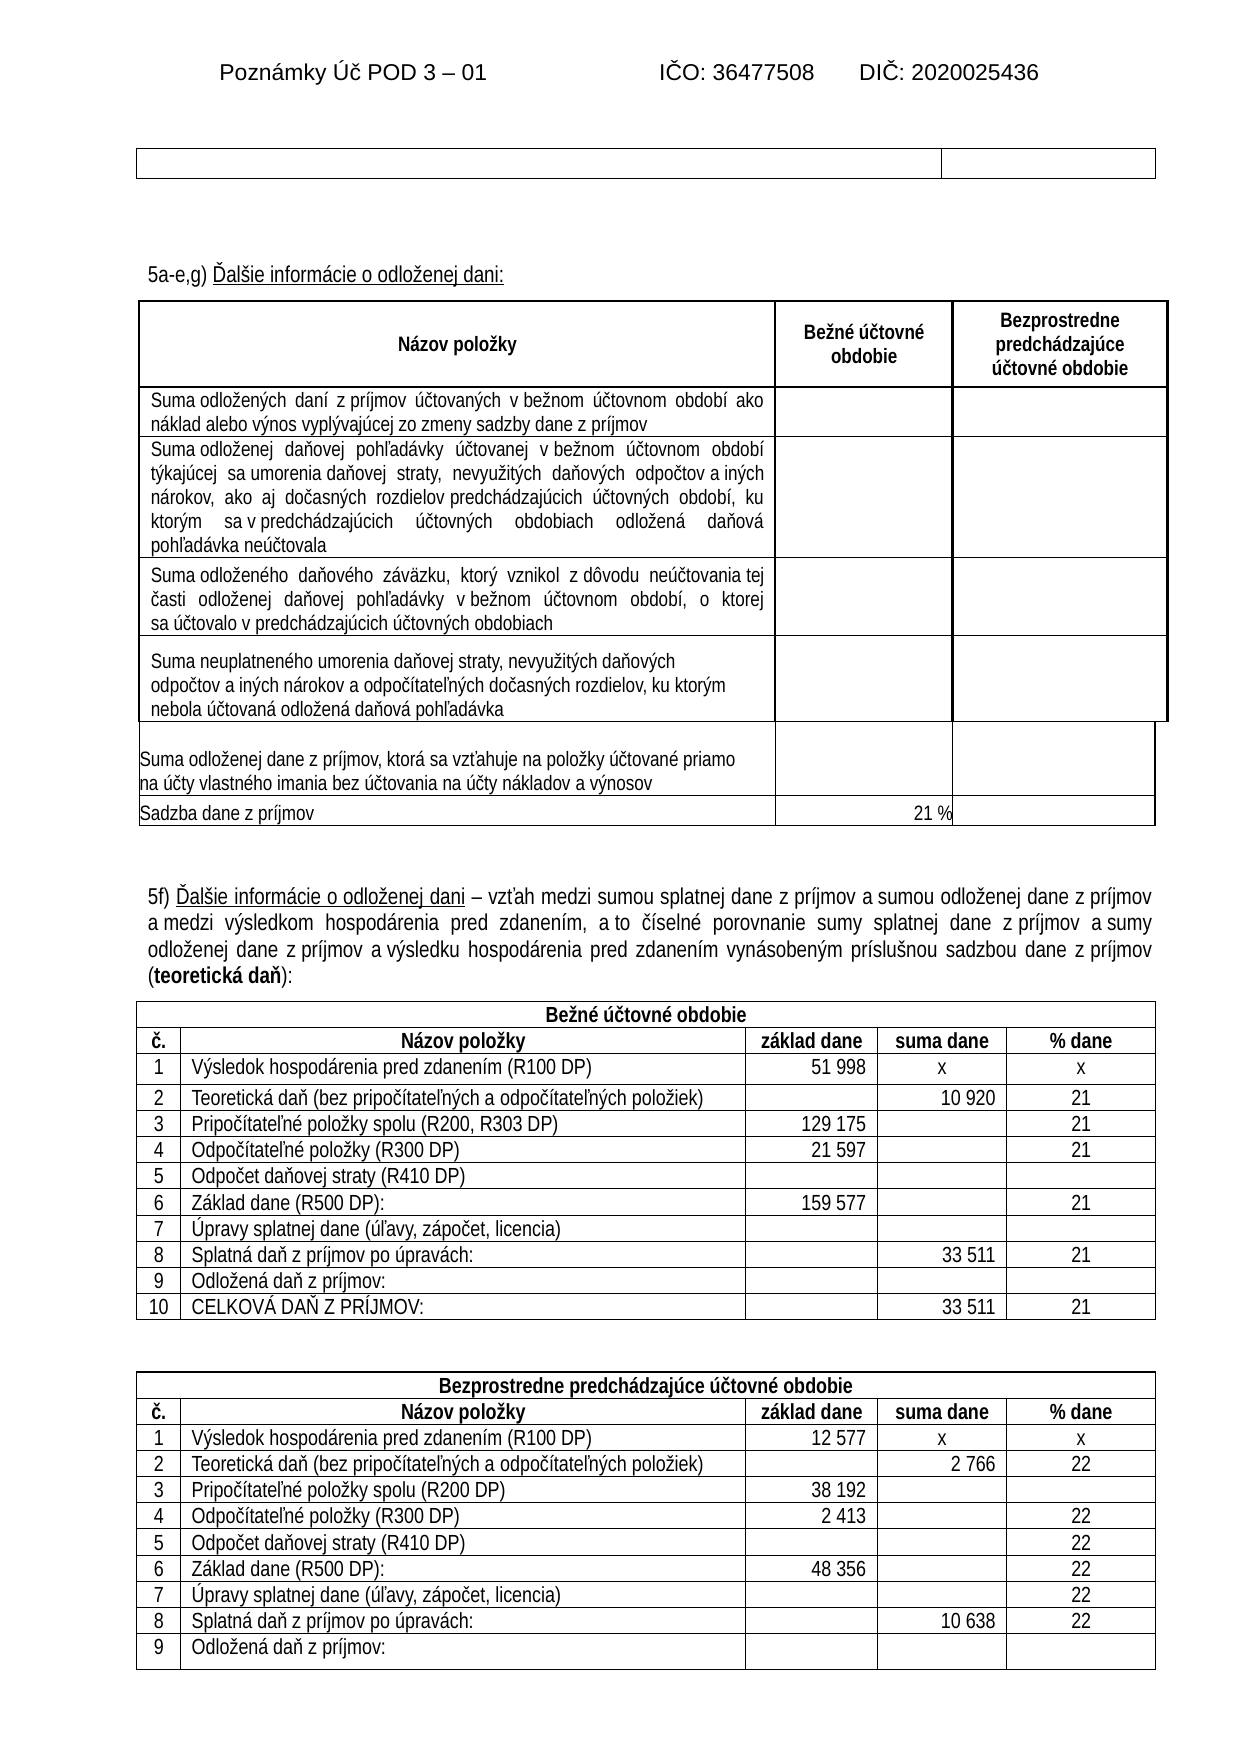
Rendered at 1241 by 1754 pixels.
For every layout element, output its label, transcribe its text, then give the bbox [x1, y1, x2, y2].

table_cell [746, 1529, 877, 1554]
table_cell [878, 1529, 1006, 1554]
table_cell [953, 796, 1154, 824]
table_cell [746, 1268, 877, 1293]
table_cell Názov položky [181, 1399, 745, 1424]
table_cell % dane [1007, 1399, 1155, 1424]
table_cell [878, 1111, 1006, 1136]
table_header Názov položky [140, 302, 774, 386]
table_cell [746, 1634, 877, 1669]
table_cell Odpočet daňovej straty (R410 DP) [181, 1163, 745, 1188]
table_cell [1007, 1477, 1155, 1502]
table_cell č. [137, 1399, 180, 1424]
table_cell 4 [137, 1503, 180, 1528]
table_cell [878, 1189, 1006, 1214]
table_cell 7 [137, 1582, 180, 1607]
table_cell [953, 722, 1154, 795]
table_cell Výsledok hospodárenia pred zdanením (R100 DP) [181, 1054, 745, 1084]
table_header Bežné účtovné obdobie [776, 302, 951, 386]
table_cell Odpočet daňovej straty (R410 DP) [181, 1529, 745, 1554]
table_cell Základ dane (R500 DP): [181, 1556, 745, 1581]
table_cell [954, 558, 1166, 635]
table_cell [776, 437, 951, 557]
table_cell [954, 437, 1166, 557]
table_cell x [1007, 1425, 1155, 1450]
table_cell 10 638 [878, 1608, 1006, 1633]
table_cell Splatná daň z príjmov po úpravách: [181, 1608, 745, 1633]
table_cell 2 [137, 1451, 180, 1476]
table_cell 2 [137, 1085, 180, 1110]
table_cell 22 [1007, 1582, 1155, 1607]
table_cell 12 577 [746, 1425, 877, 1450]
table_cell 38 192 [746, 1477, 877, 1502]
table_header Bežné účtovné obdobie [137, 1002, 1155, 1027]
table_cell [746, 1294, 877, 1319]
table_cell Výsledok hospodárenia pred zdanením (R100 DP) [181, 1425, 745, 1450]
table_header Bezprostredne predchádzajúce účtovné obdobie [954, 302, 1166, 386]
table_cell Odložená daň z príjmov: [181, 1634, 745, 1669]
table_cell Suma odloženého daňového záväzku, ktorý vznikol z dôvodu neúčtovania tej časti odloženej daňovej pohľadávky v bežnom účtovnom období, o ktorej sa účtovalo v predchádzajúcich účtovných obdobiach [140, 558, 774, 635]
table_cell 5 [137, 1529, 180, 1554]
table_cell suma dane [878, 1028, 1006, 1053]
table_cell Názov položky [181, 1028, 745, 1053]
table_cell 21 [1007, 1242, 1155, 1267]
table_cell 6 [137, 1556, 180, 1581]
table_cell Suma odložených daní z príjmov účtovaných v bežnom účtovnom období ako náklad alebo výnos vyplývajúcej zo zmeny sadzby dane z príjmov [140, 388, 774, 436]
table_cell 22 [1007, 1608, 1155, 1633]
table_cell 22 [1007, 1529, 1155, 1554]
table_cell 33 511 [878, 1242, 1006, 1267]
table_cell č. [137, 1028, 180, 1053]
table_cell x [1007, 1054, 1155, 1084]
table_cell [746, 1582, 877, 1607]
table_cell [878, 1216, 1006, 1241]
table_cell [746, 1216, 877, 1241]
table_cell [1007, 1268, 1155, 1293]
table_cell 4 [137, 1137, 180, 1162]
table_cell [746, 1163, 877, 1188]
table_cell Teoretická daň (bez pripočítateľných a odpočítateľných položiek) [181, 1085, 745, 1110]
table_cell Úpravy splatnej dane (úľavy, zápočet, licencia) [181, 1582, 745, 1607]
table_cell [746, 1242, 877, 1267]
table_cell [878, 1634, 1006, 1669]
table_cell 2 766 [878, 1451, 1006, 1476]
table_cell Pripočítateľné položky spolu (R200 DP) [181, 1477, 745, 1502]
table_cell Splatná daň z príjmov po úpravách: [181, 1242, 745, 1267]
table_cell [746, 1451, 877, 1476]
table_cell [878, 1477, 1006, 1502]
table_cell [776, 722, 952, 795]
table_cell 3 [137, 1111, 180, 1136]
table_cell 8 [137, 1608, 180, 1633]
table_cell 22 [1007, 1503, 1155, 1528]
table_cell Pripočítateľné položky spolu (R200, R303 DP) [181, 1111, 745, 1136]
table_cell [878, 1582, 1006, 1607]
table_cell 10 920 [878, 1085, 1006, 1110]
table_cell Suma odloženej daňovej pohľadávky účtovanej v bežnom účtovnom období týkajúcej sa umorenia daňovej straty, nevyužitých daňových odpočtov a iných nárokov, ako aj dočasných rozdielov predchádzajúcich účtovných období, ku ktorým sa v predchádzajúcich účtovných obdobiach odložená daňová pohľadávka neúčtovala [140, 437, 774, 557]
table_cell [1007, 1163, 1155, 1188]
table_cell Základ dane (R500 DP): [181, 1189, 745, 1214]
table_cell 51 998 [746, 1054, 877, 1084]
table_cell [878, 1268, 1006, 1293]
table_cell Sadzba dane z príjmov [140, 796, 775, 824]
table_cell [878, 1556, 1006, 1581]
table_cell [746, 1608, 877, 1633]
table_cell [776, 388, 951, 436]
table_cell 22 [1007, 1451, 1155, 1476]
table_cell 2 413 [746, 1503, 877, 1528]
table_cell suma dane [878, 1399, 1006, 1424]
table_cell 159 577 [746, 1189, 877, 1214]
table_cell Teoretická daň (bez pripočítateľných a odpočítateľných položiek) [181, 1451, 745, 1476]
table_cell základ dane [746, 1028, 877, 1053]
table_cell Odložená daň z príjmov: [181, 1268, 745, 1293]
table_cell [776, 558, 951, 635]
table_cell 1 [137, 1054, 180, 1084]
table_cell 3 [137, 1477, 180, 1502]
table_cell 5 [137, 1163, 180, 1188]
table_cell [746, 1085, 877, 1110]
table_cell [878, 1163, 1006, 1188]
table_cell 21 [1007, 1294, 1155, 1319]
table_cell 9 [137, 1268, 180, 1293]
table_cell 10 [137, 1294, 180, 1319]
table_cell CELKOVÁ DAŇ Z PRÍJMOV: [181, 1294, 745, 1319]
table_cell 33 511 [878, 1294, 1006, 1319]
table_cell 7 [137, 1216, 180, 1241]
table_cell Úpravy splatnej dane (úľavy, zápočet, licencia) [181, 1216, 745, 1241]
table_cell [776, 636, 951, 721]
table_cell 21 [1007, 1111, 1155, 1136]
table_cell 1 [137, 1425, 180, 1450]
table_cell [1156, 795, 1167, 824]
table_cell Suma neuplatneného umorenia daňovej straty, nevyužitých daňových odpočtov a iných nárokov a odpočítateľných dočasných rozdielov, ku ktorým nebola účtovaná odložená daňová pohľadávka [140, 636, 774, 721]
text 5f) Ďalšie informácie o odloženej dani – vzťah medzi sumou splatnej dane z príjmov a sumou odloženej dane z príjmov a medzi výsledkom hospodárenia pred zdanením, a to číselné porovnanie sumy splatnej dane z príjmov a sumy odloženej dane z príjmov a výsledku hospodárenia pred zdanením vynásobeným príslušnou sadzbou dane z príjmov (teoretická daň): [148, 883, 1152, 988]
table_cell x [878, 1054, 1006, 1084]
table_cell Odpočítateľné položky (R300 DP) [181, 1503, 745, 1528]
table_cell % dane [1007, 1028, 1155, 1053]
table_cell [878, 1503, 1006, 1528]
table_cell Odpočítateľné položky (R300 DP) [181, 1137, 745, 1162]
table_cell 8 [137, 1242, 180, 1267]
table_cell Suma odloženej dane z príjmov, ktorá sa vzťahuje na položky účtované priamo na účty vlastného imania bez účtovania na účty nákladov a výnosov [140, 722, 775, 795]
table_cell 21 [1007, 1137, 1155, 1162]
table_cell 48 356 [746, 1556, 877, 1581]
table_cell [1007, 1634, 1155, 1669]
table_cell 6 [137, 1189, 180, 1214]
table_cell [954, 636, 1166, 721]
table_cell základ dane [746, 1399, 877, 1424]
table_header Bezprostredne predchádzajúce účtovné obdobie [137, 1373, 1155, 1398]
table_cell 21 597 [746, 1137, 877, 1162]
table_cell 9 [137, 1634, 180, 1669]
table_cell x [878, 1425, 1006, 1450]
table_cell 129 175 [746, 1111, 877, 1136]
table_cell 21 [1007, 1085, 1155, 1110]
table_cell 21 [1007, 1189, 1155, 1214]
table_cell [1007, 1216, 1155, 1241]
table_cell [1156, 722, 1167, 795]
table_cell [878, 1137, 1006, 1162]
table_cell [137, 149, 941, 177]
table_cell [942, 149, 1155, 177]
text 5a-e,g) Ďalšie informácie o odloženej dani: [148, 261, 1152, 287]
table_cell 21 % [776, 796, 952, 824]
table_cell [954, 388, 1166, 436]
table_cell 22 [1007, 1556, 1155, 1581]
